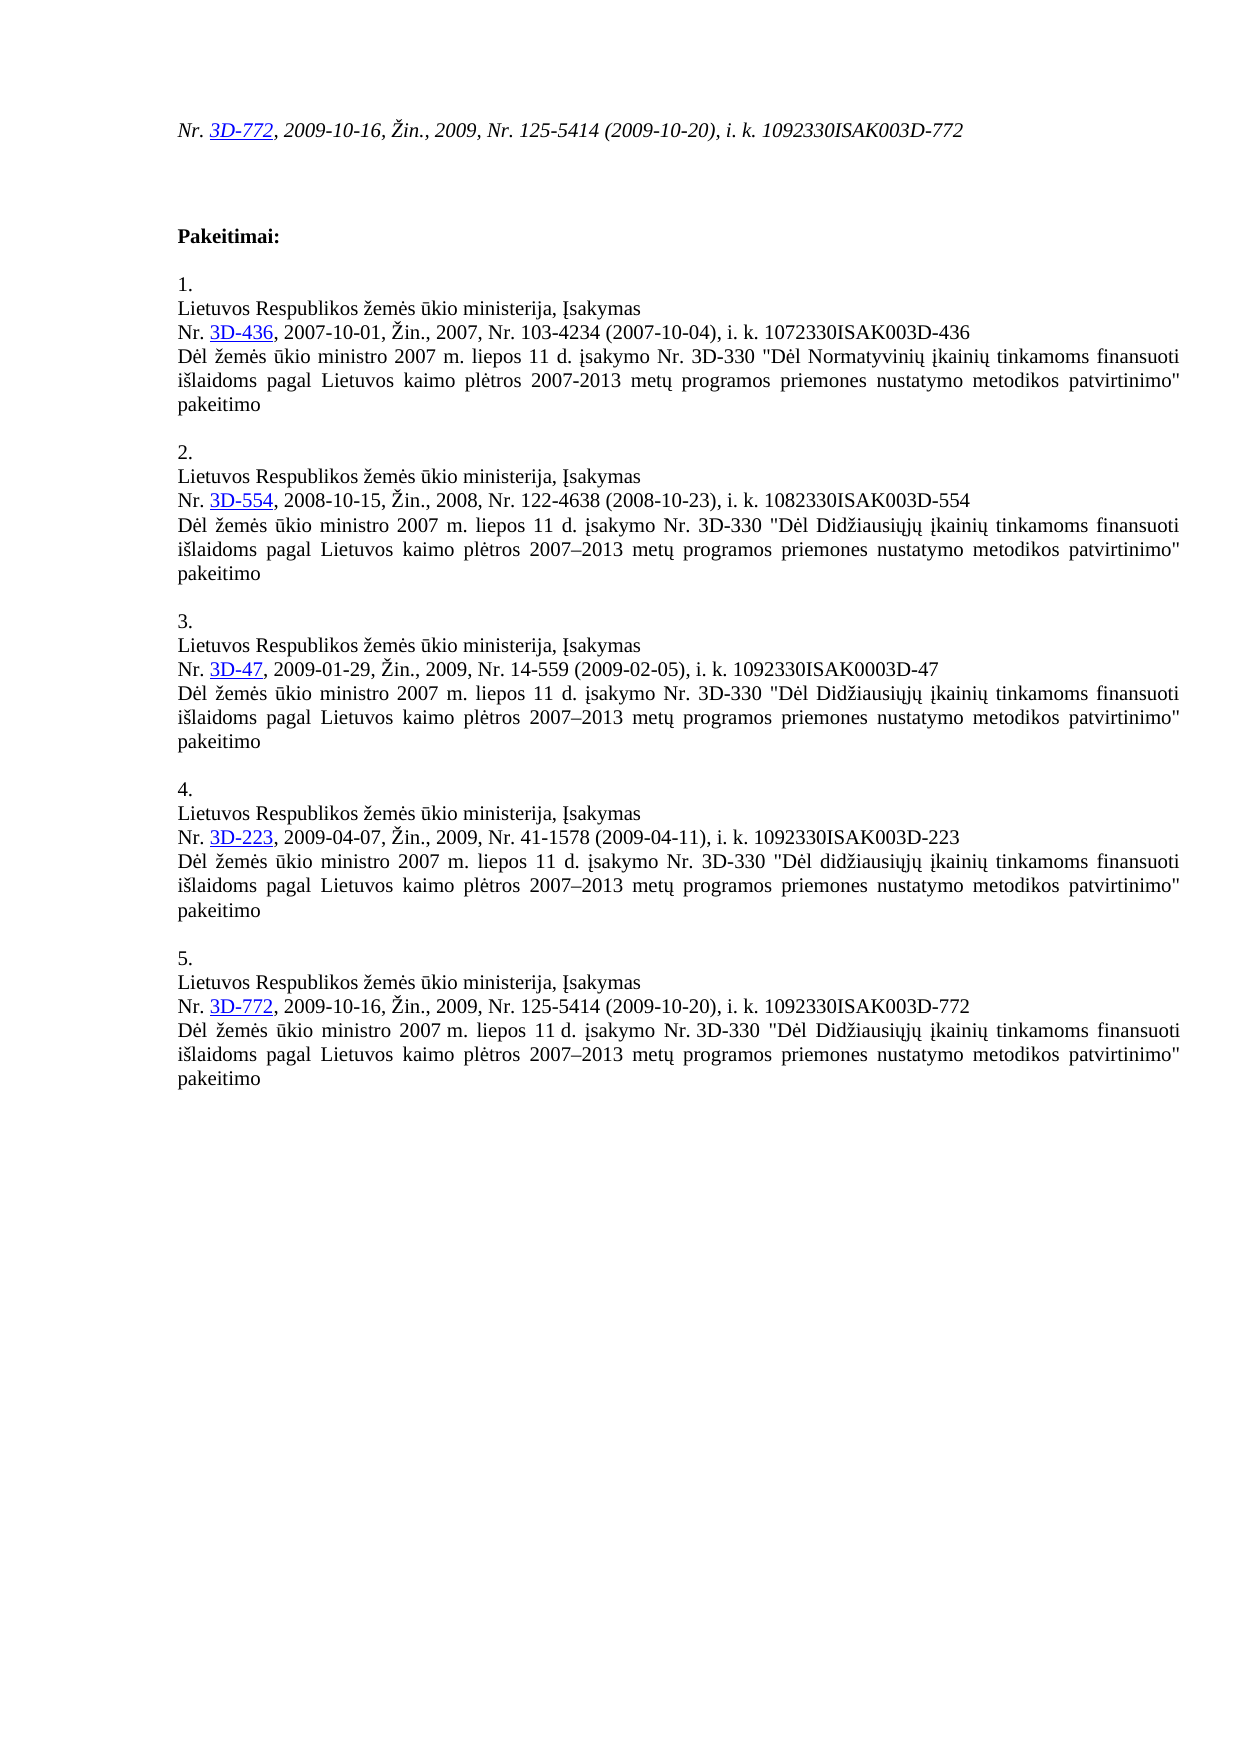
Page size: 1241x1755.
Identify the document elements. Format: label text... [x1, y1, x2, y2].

text Nr. 3D-772, 2009-10-16, Žin., 2009, Nr. 125-5414 (2009-10-20), i. k. 1092330ISAK003D-772 [177, 994, 1181, 1018]
text 3. [177, 609, 1181, 633]
text Lietuvos Respublikos žemės ūkio ministerija, Įsakymas [177, 970, 1181, 994]
text Lietuvos Respublikos žemės ūkio ministerija, Įsakymas [177, 464, 1181, 488]
text Dėl žemės ūkio ministro 2007 m. liepos 11 d. įsakymo Nr. 3D-330 "Dėl Normatyvinių įkainių tinkamoms finansuoti išlaidoms pagal Lietuvos kaimo plėtros 2007-2013 metų programos priemones nustatymo metodikos patvirtinimo" pakeitimo [177, 344, 1181, 416]
text Dėl žemės ūkio ministro 2007 m. liepos 11 d. įsakymo Nr. 3D-330 "Dėl didžiausiųjų įkainių tinkamoms finansuoti išlaidoms pagal Lietuvos kaimo plėtros 2007–2013 metų programos priemones nustatymo metodikos patvirtinimo" pakeitimo [177, 849, 1181, 922]
text Nr. 3D-554, 2008-10-15, Žin., 2008, Nr. 122-4638 (2008-10-23), i. k. 1082330ISAK003D-554 [177, 488, 1181, 512]
text 1. [177, 272, 1181, 296]
text Dėl žemės ūkio ministro 2007 m. liepos 11 d. įsakymo Nr. 3D-330 "Dėl Didžiausiųjų įkainių tinkamoms finansuoti išlaidoms pagal Lietuvos kaimo plėtros 2007–2013 metų programos priemones nustatymo metodikos patvirtinimo" pakeitimo [177, 512, 1181, 585]
text Dėl žemės ūkio ministro 2007 m. liepos 11 d. įsakymo Nr. 3D-330 "Dėl Didžiausiųjų įkainių tinkamoms finansuoti išlaidoms pagal Lietuvos kaimo plėtros 2007–2013 metų programos priemones nustatymo metodikos patvirtinimo" pakeitimo [177, 1018, 1181, 1090]
text Nr. 3D-47, 2009-01-29, Žin., 2009, Nr. 14-559 (2009-02-05), i. k. 1092330ISAK0003D-47 [177, 657, 1181, 681]
text Nr. 3D-223, 2009-04-07, Žin., 2009, Nr. 41-1578 (2009-04-11), i. k. 1092330ISAK003D-223 [177, 825, 1181, 849]
text Lietuvos Respublikos žemės ūkio ministerija, Įsakymas [177, 801, 1181, 825]
text 4. [177, 777, 1181, 801]
text Lietuvos Respublikos žemės ūkio ministerija, Įsakymas [177, 296, 1181, 320]
text Lietuvos Respublikos žemės ūkio ministerija, Įsakymas [177, 633, 1181, 657]
text Pakeitimai: [177, 224, 1181, 248]
text 5. [177, 946, 1181, 970]
text Nr. 3D-436, 2007-10-01, Žin., 2007, Nr. 103-4234 (2007-10-04), i. k. 1072330ISAK003D-436 [177, 320, 1181, 344]
text Dėl žemės ūkio ministro 2007 m. liepos 11 d. įsakymo Nr. 3D-330 "Dėl Didžiausiųjų įkainių tinkamoms finansuoti išlaidoms pagal Lietuvos kaimo plėtros 2007–2013 metų programos priemones nustatymo metodikos patvirtinimo" pakeitimo [177, 681, 1181, 753]
text 2. [177, 440, 1181, 464]
text Nr. 3D-772, 2009-10-16, Žin., 2009, Nr. 125-5414 (2009-10-20), i. k. 1092330ISAK003D-772 [177, 118, 1181, 142]
